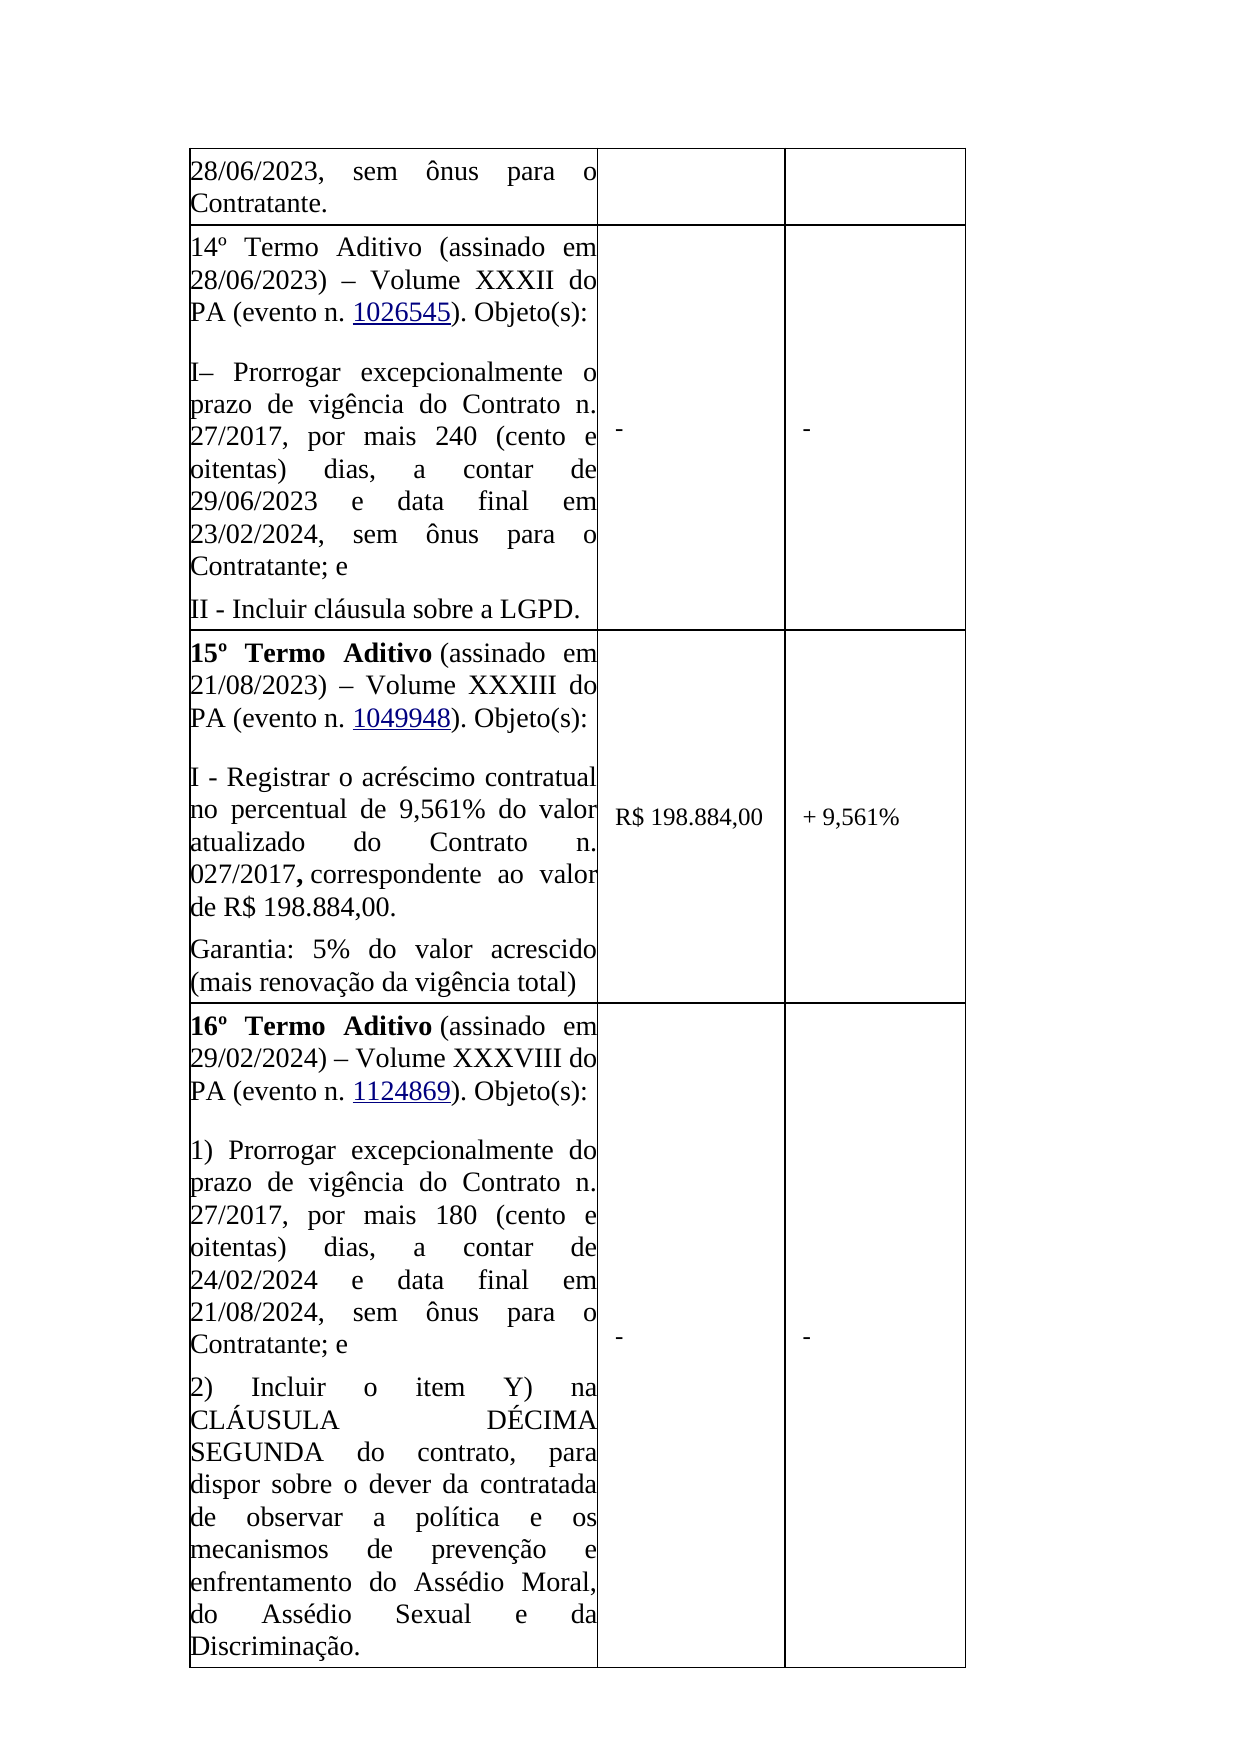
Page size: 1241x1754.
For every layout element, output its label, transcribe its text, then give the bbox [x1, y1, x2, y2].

table_cell - [786, 1004, 965, 1667]
table_cell - [786, 149, 965, 224]
table_cell - [598, 149, 784, 224]
table_cell R$ 198.884,00 [598, 631, 784, 1002]
table_cell 28/06/2023, sem ônus para o Contratante. [191, 149, 597, 224]
table_cell 16º Termo Aditivo (assinado em 29/02/2024) – Volume XXXVIII do PA (evento n. 1124869). Objeto(s): 1) Prorrogar excepcionalmente do prazo de vigência do Contrato n. 27/2017, por mais 180 (cento e oitentas) dias, a contar de 24/02/2024 e data final em 21/08/2024, sem ônus para o Contratante; e 2) Incluir o item Y) na CLÁUSULA DÉCIMA SEGUNDA do contrato, para dispor sobre o dever da contratada de observar a política e os mecanismos de prevenção e enfrentamento do Assédio Moral, do Assédio Sexual e da Discriminação. [191, 1004, 597, 1667]
table_cell - [598, 226, 784, 629]
table_cell + 9,561% [786, 631, 965, 1002]
table_cell 14º Termo Aditivo (assinado em 28/06/2023) – Volume XXXII do PA (evento n. 1026545). Objeto(s): I– Prorrogar excepcionalmente o prazo de vigência do Contrato n. 27/2017, por mais 240 (cento e oitentas) dias, a contar de 29/06/2023 e data final em 23/02/2024, sem ônus para o Contratante; e II - Incluir cláusula sobre a LGPD. [191, 226, 597, 629]
table_cell - [786, 226, 965, 629]
table_cell - [598, 1004, 784, 1667]
table_cell 15º Termo Aditivo (assinado em 21/08/2023) – Volume XXXIII do PA (evento n. 1049948). Objeto(s): I - Registrar o acréscimo contratual no percentual de 9,561% do valor atualizado do Contrato n. 027/2017, correspondente ao valor de R$ 198.884,00. Garantia: 5% do valor acrescido (mais renovação da vigência total) [191, 631, 597, 1002]
